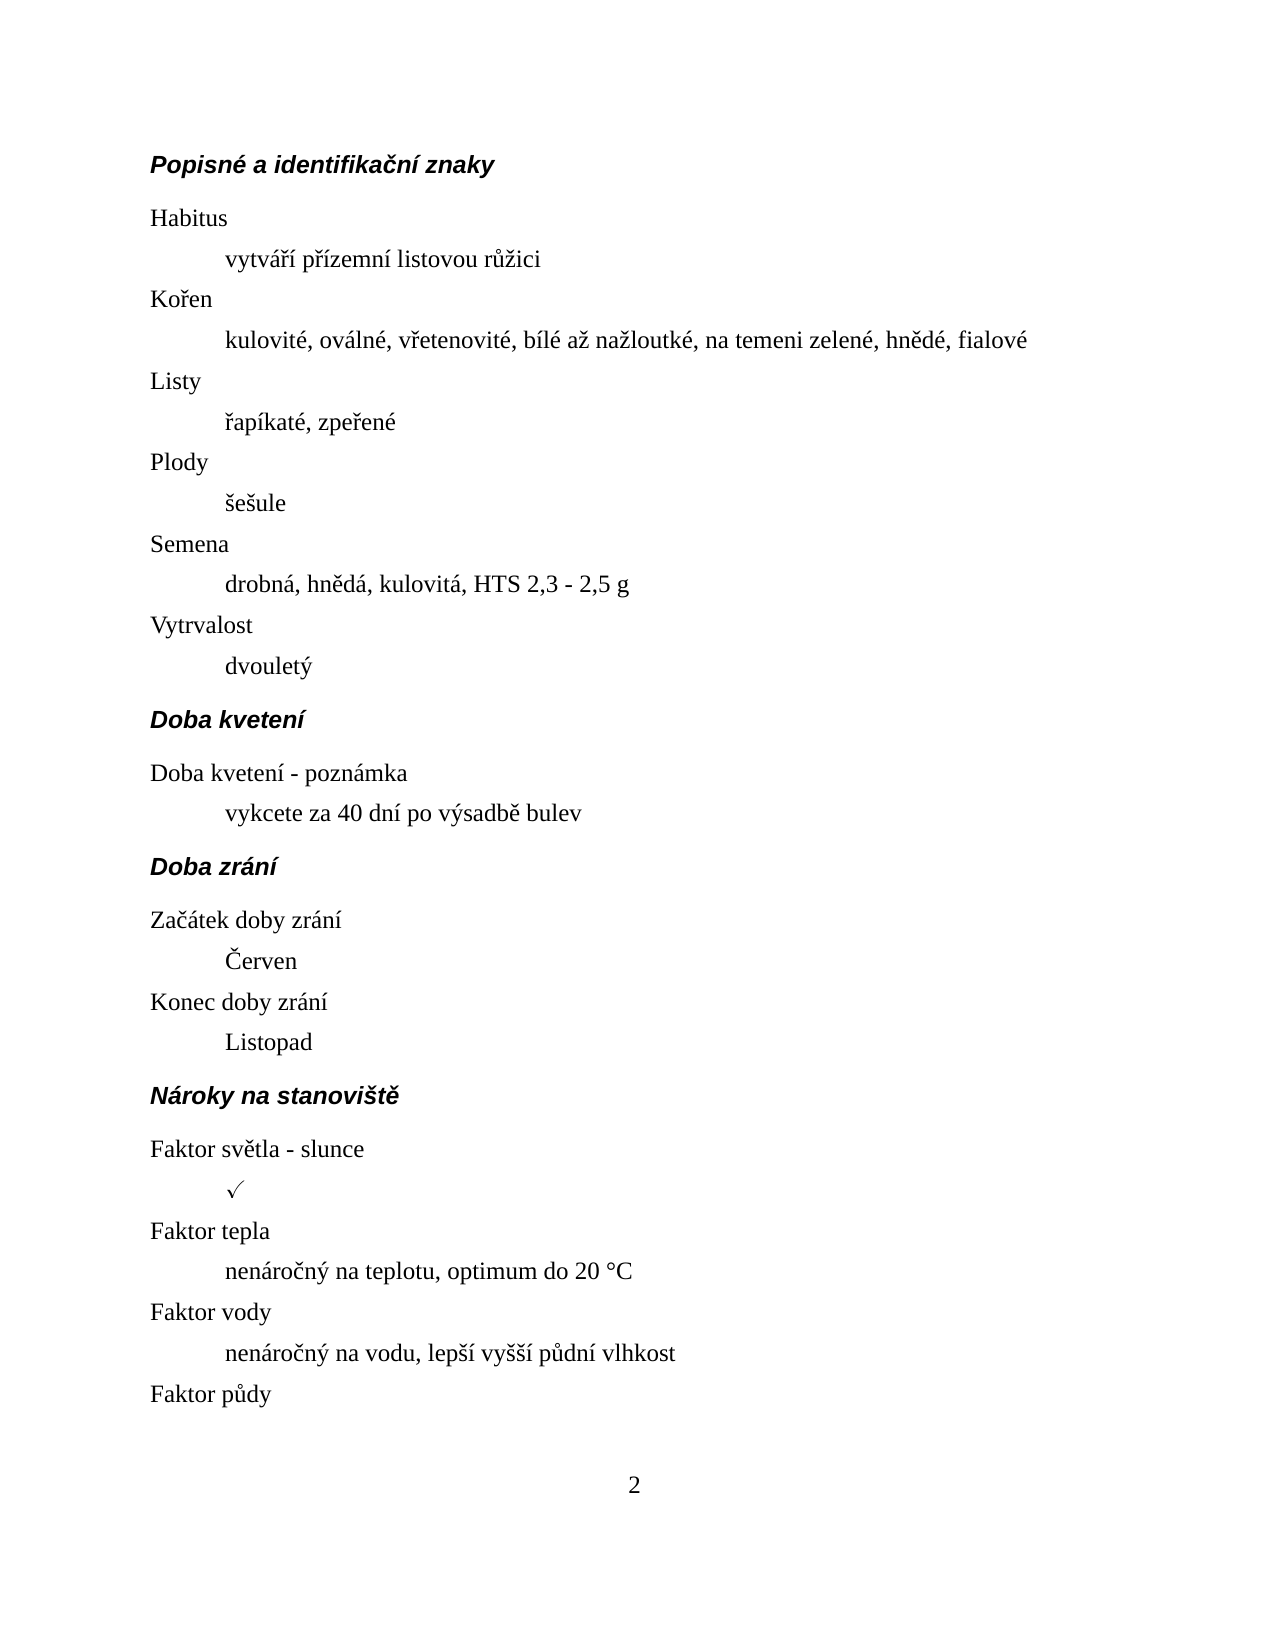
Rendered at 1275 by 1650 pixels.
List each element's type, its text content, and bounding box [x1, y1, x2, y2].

text dvouletý [225, 651, 1125, 680]
text Vytrvalost [150, 610, 1125, 639]
text vytváří přízemní listovou růžici [225, 244, 1125, 272]
subtitle Popisné a identifikační znaky [150, 150, 1125, 178]
text vykcete za 40 dní po výsadbě bulev [225, 798, 1125, 827]
text ✓ [225, 1175, 1125, 1204]
subtitle Doba kvetení [150, 705, 1125, 733]
text kulovité, oválné, vřetenovité, bílé až nažloutké, na temeni zelené, hnědé, fialové [225, 325, 1125, 354]
text Faktor půdy [150, 1379, 1125, 1407]
text Začátek doby zrání [150, 905, 1125, 934]
text Červen [225, 946, 1125, 975]
text nenáročný na teplotu, optimum do 20 °C [225, 1256, 1125, 1285]
text Semena [150, 529, 1125, 558]
text Faktor vody [150, 1297, 1125, 1326]
text Kořen [150, 284, 1125, 313]
text Plody [150, 447, 1125, 476]
text Habitus [150, 203, 1125, 232]
text Faktor světla - slunce [150, 1134, 1125, 1163]
text nenáročný na vodu, lepší vyšší půdní vlhkost [225, 1338, 1125, 1367]
text Listy [150, 366, 1125, 395]
text Listopad [225, 1027, 1125, 1056]
text Konec doby zrání [150, 987, 1125, 1016]
text drobná, hnědá, kulovitá, HTS 2,3 - 2,5 g [225, 569, 1125, 598]
subtitle Doba zrání [150, 852, 1125, 881]
subtitle Nároky na stanoviště [150, 1081, 1125, 1110]
text řapíkaté, zpeřené [225, 407, 1125, 435]
text Faktor tepla [150, 1216, 1125, 1244]
text Doba kvetení - poznámka [150, 758, 1125, 787]
text šešule [225, 488, 1125, 517]
